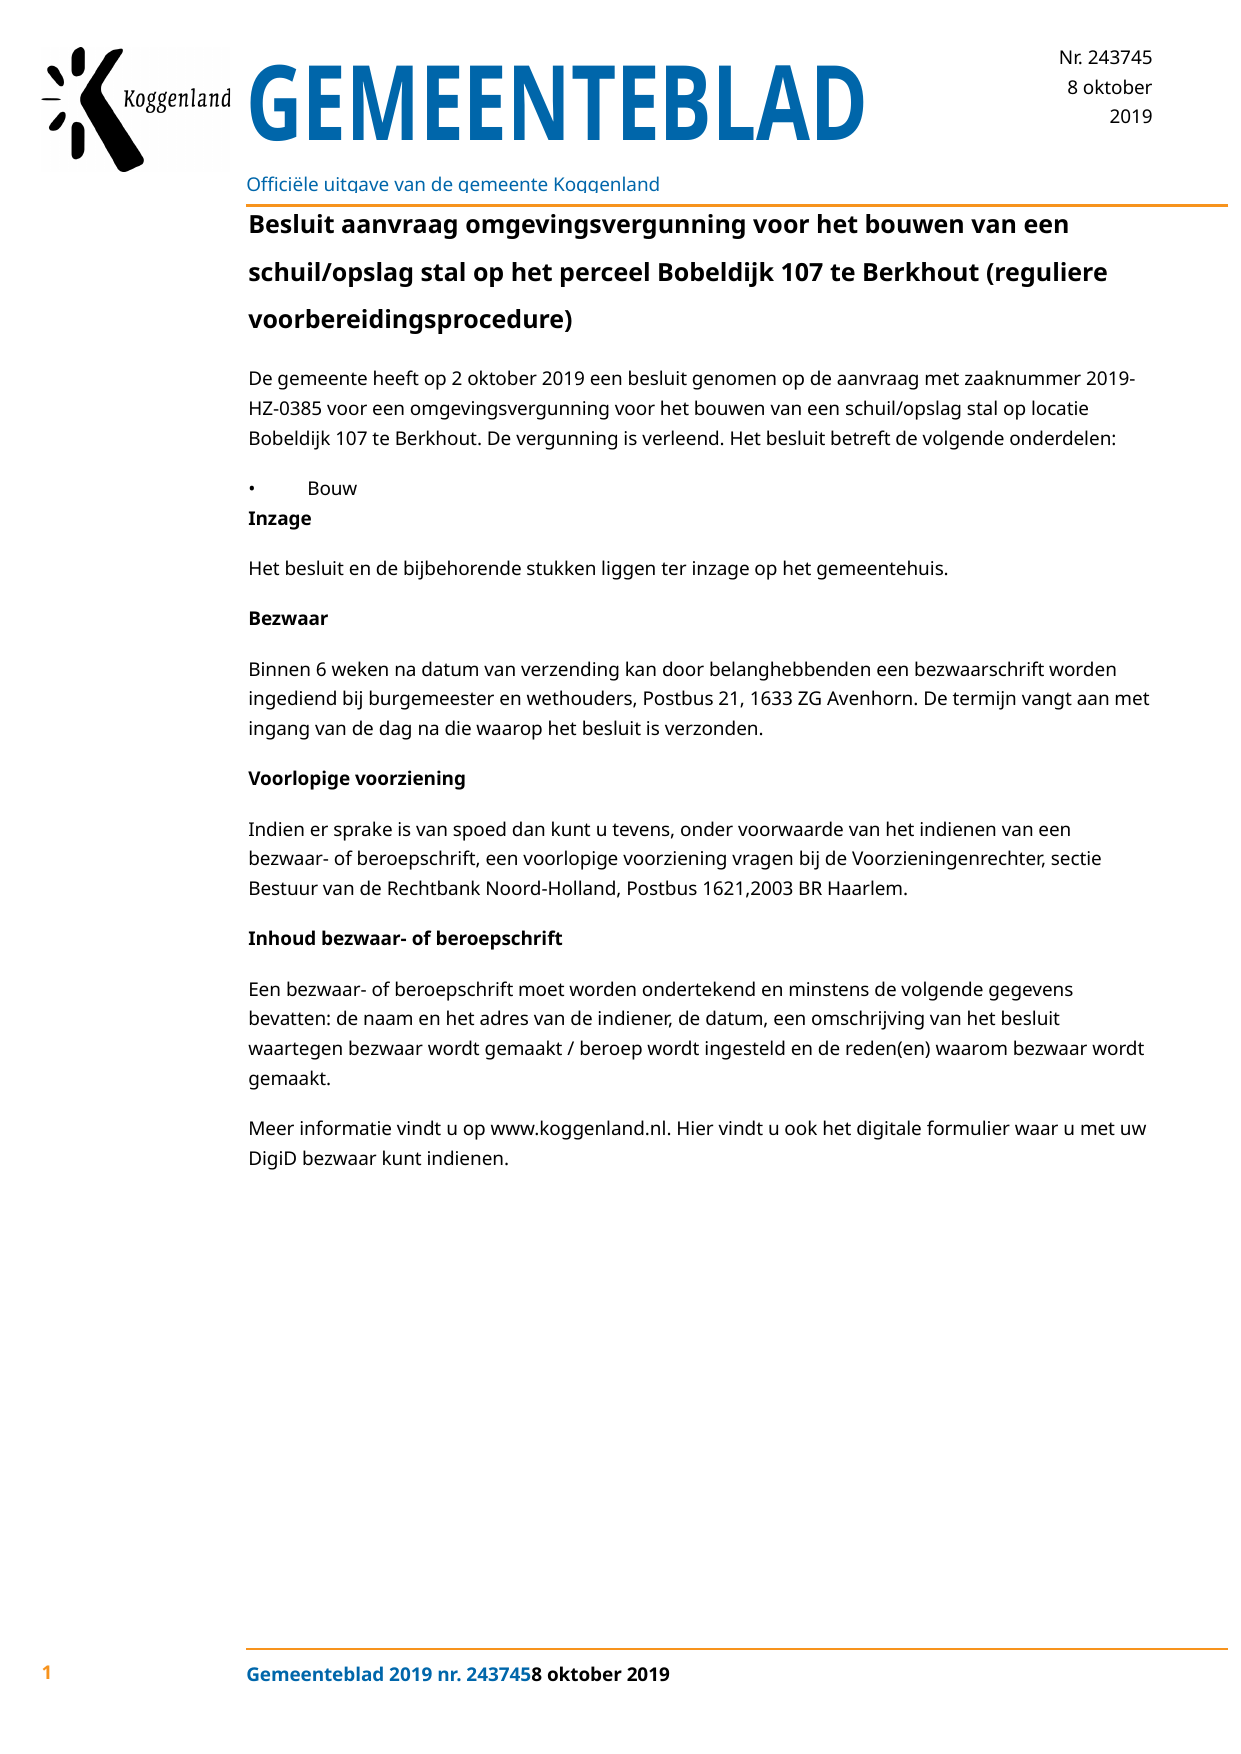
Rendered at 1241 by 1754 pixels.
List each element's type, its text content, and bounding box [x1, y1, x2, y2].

text Een bezwaar- of beroepschrift moet worden ondertekend en minstens de volgende gegevens bevatten: de naam en het adres van de indiener, de datum, een omschrijving van het besluit waartegen bezwaar wordt gemaakt / beroep wordt ingesteld en de reden(en) waarom bezwaar wordt gemaakt. [248, 976, 1152, 1090]
list Bouw [248, 475, 1152, 501]
text De gemeente heeft op 2 oktober 2019 een besluit genomen op de aanvraag met zaaknummer 2019-HZ-0385 voor een omgevingsvergunning voor het bouwen van een schuil/opslag stal op locatie Bobeldijk 107 te Berkhout. De vergunning is verleend. Het besluit betreft de volgende onderdelen: [248, 366, 1152, 450]
text Inzage [248, 505, 1152, 530]
text Binnen 6 weken na datum van verzending kan door belanghebbenden een bezwaarschrift worden ingediend bij burgemeester en wethouders, Postbus 21, 1633 ZG Avenhorn. De termijn vangt aan met ingang van de dag na die waarop het besluit is verzonden. [248, 656, 1152, 741]
text Indien er sprake is van spoed dan kunt u tevens, onder voorwaarde van het indienen van een bezwaar- of beroepschrift, een voorlopige voorziening vragen bij de Voorzieningenrechter, sectie Bestuur van de Rechtbank Noord-Holland, Postbus 1621,2003 BR Haarlem. [248, 816, 1152, 901]
text Voorlopige voorziening [248, 766, 1152, 791]
picture [41, 47, 231, 172]
text Bezwaar [248, 606, 1152, 631]
text Het besluit en de bijbehorende stukken liggen ter inzage op het gemeentehuis. [248, 555, 1152, 581]
text Meer informatie vindt u op www.koggenland.nl. Hier vindt u ook het digitale formulier waar u met uw DigiD bezwaar kunt indienen. [248, 1115, 1152, 1170]
text Inhoud bezwaar- of beroepschrift [248, 926, 1152, 951]
text Besluit aanvraag omgevingsvergunning voor het bouwen van een schuil/opslag stal op het perceel Bobeldijk 107 te Berkhout (reguliere voorbereidingsprocedure) [248, 207, 1152, 336]
